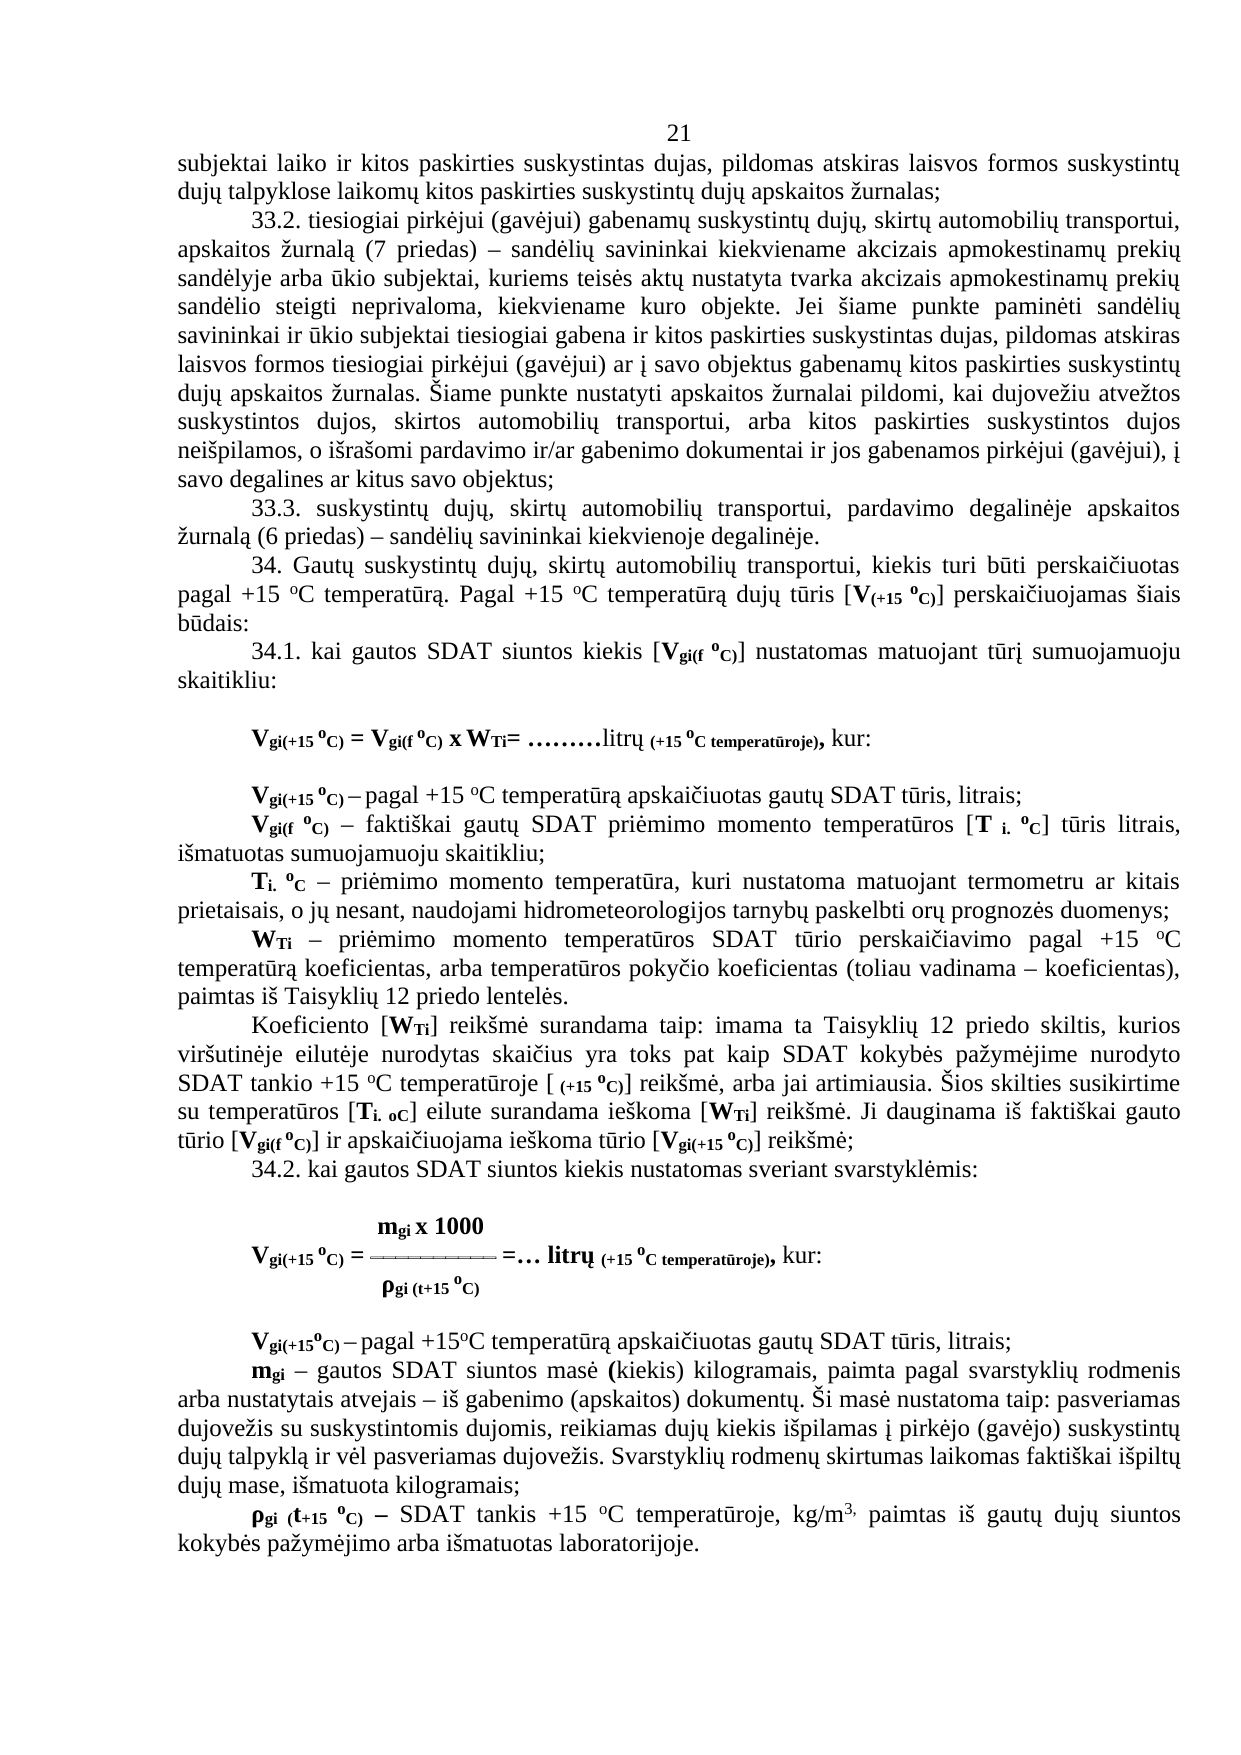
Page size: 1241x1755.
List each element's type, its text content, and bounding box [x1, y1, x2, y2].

text Vgi(+15 oC) – pagal +15 oC temperatūrą apskaičiuotas gautų SDAT tūris, litrais; [177, 780, 1181, 809]
text 33.3. suskystintų dujų, skirtų automobilių transportui, pardavimo degalinėje apskaitos žurnalą (6 priedas) – sandėlių savininkai kiekvienoje degalinėje. [177, 493, 1181, 550]
text Vgi(+15oC) – pagal +15oC temperatūrą apskaičiuotas gautų SDAT tūris, litrais; [177, 1326, 1181, 1355]
text mgi x 1000 [177, 1211, 1181, 1240]
text 34. Gautų suskystintų dujų, skirtų automobilių transportui, kiekis turi būti perskaičiuotas pagal +15 oC temperatūrą. Pagal +15 oC temperatūrą dujų tūris [V(+15 oC)] perskaičiuojamas šiais būdais: [177, 550, 1181, 636]
text mgi – gautos SDAT siuntos masė (kiekis) kilogramais, paimta pagal svarstyklių rodmenis arba nustatytais atvejais – iš gabenimo (apskaitos) dokumentų. Ši masė nustatoma taip: pasveriamas dujovežis su suskystintomis dujomis, reikiamas dujų kiekis išpilamas į pirkėjo (gavėjo) suskystintų dujų talpyklą ir vėl pasveriamas dujovežis. Svarstyklių rodmenų skirtumas laikomas faktiškai išpiltų dujų mase, išmatuota kilogramais; [177, 1355, 1181, 1499]
text Vgi(f oC) – faktiškai gautų SDAT priėmimo momento temperatūros [T i. oC] tūris litrais, išmatuotas sumuojamuoju skaitikliu; [177, 809, 1181, 866]
text Ti. oC – priėmimo momento temperatūra, kuri nustatoma matuojant termometru ar kitais prietaisais, o jų nesant, naudojami hidrometeorologijos tarnybų paskelbti orų prognozės duomenys; [177, 866, 1181, 924]
text Vgi(+15 oC) = Vgi(f oC) x WTi= ………litrų (+15 oC temperatūroje), kur: [177, 723, 1181, 751]
text subjektai laiko ir kitos paskirties suskystintas dujas, pildomas atskiras laisvos formos suskystintų dujų talpyklose laikomų kitos paskirties suskystintų dujų apskaitos žurnalas; [177, 148, 1181, 205]
text ρgi (t+15 oC) – SDAT tankis +15 oC temperatūroje, kg/m3, paimtas iš gautų dujų siuntos kokybės pažymėjimo arba išmatuotas laboratorijoje. [177, 1499, 1181, 1556]
text Vgi(+15 oC) = –––––––––– =… litrų (+15 oC temperatūroje), kur: [177, 1240, 1181, 1269]
text ρgi (t+15 oC) [177, 1269, 1181, 1298]
text Koeficiento [WTi] reikšmė surandama taip: imama ta Taisyklių 12 priedo skiltis, kurios viršutinėje eilutėje nurodytas skaičius yra toks pat kaip SDAT kokybės pažymėjime nurodyto SDAT tankio +15 oC temperatūroje [ (+15 oC)] reikšmė, arba jai artimiausia. Šios skilties susikirtime su temperatūros [Ti. oC] eilute surandama ieškoma [WTi] reikšmė. Ji dauginama iš faktiškai gauto tūrio [Vgi(f oC)] ir apskaičiuojama ieškoma tūrio [Vgi(+15 oC)] reikšmė; [177, 1010, 1181, 1154]
text 34.2. kai gautos SDAT siuntos kiekis nustatomas sveriant svarstyklėmis: [177, 1154, 1181, 1183]
text 34.1. kai gautos SDAT siuntos kiekis [Vgi(f oC)] nustatomas matuojant tūrį sumuojamuoju skaitikliu: [177, 636, 1181, 694]
text 33.2. tiesiogiai pirkėjui (gavėjui) gabenamų suskystintų dujų, skirtų automobilių transportui, apskaitos žurnalą (7 priedas) – sandėlių savininkai kiekviename akcizais apmokestinamų prekių sandėlyje arba ūkio subjektai, kuriems teisės aktų nustatyta tvarka akcizais apmokestinamų prekių sandėlio steigti neprivaloma, kiekviename kuro objekte. Jei šiame punkte paminėti sandėlių savininkai ir ūkio subjektai tiesiogiai gabena ir kitos paskirties suskystintas dujas, pildomas atskiras laisvos formos tiesiogiai pirkėjui (gavėjui) ar į savo objektus gabenamų kitos paskirties suskystintų dujų apskaitos žurnalas. Šiame punkte nustatyti apskaitos žurnalai pildomi, kai dujovežiu atvežtos suskystintos dujos, skirtos automobilių transportui, arba kitos paskirties suskystintos dujos neišpilamos, o išrašomi pardavimo ir/ar gabenimo dokumentai ir jos gabenamos pirkėjui (gavėjui), į savo degalines ar kitus savo objektus; [177, 205, 1181, 493]
text WTi – priėmimo momento temperatūros SDAT tūrio perskaičiavimo pagal +15 oC temperatūrą koeficientas, arba temperatūros pokyčio koeficientas (toliau vadinama – koeficientas), paimtas iš Taisyklių 12 priedo lentelės. [177, 924, 1181, 1010]
